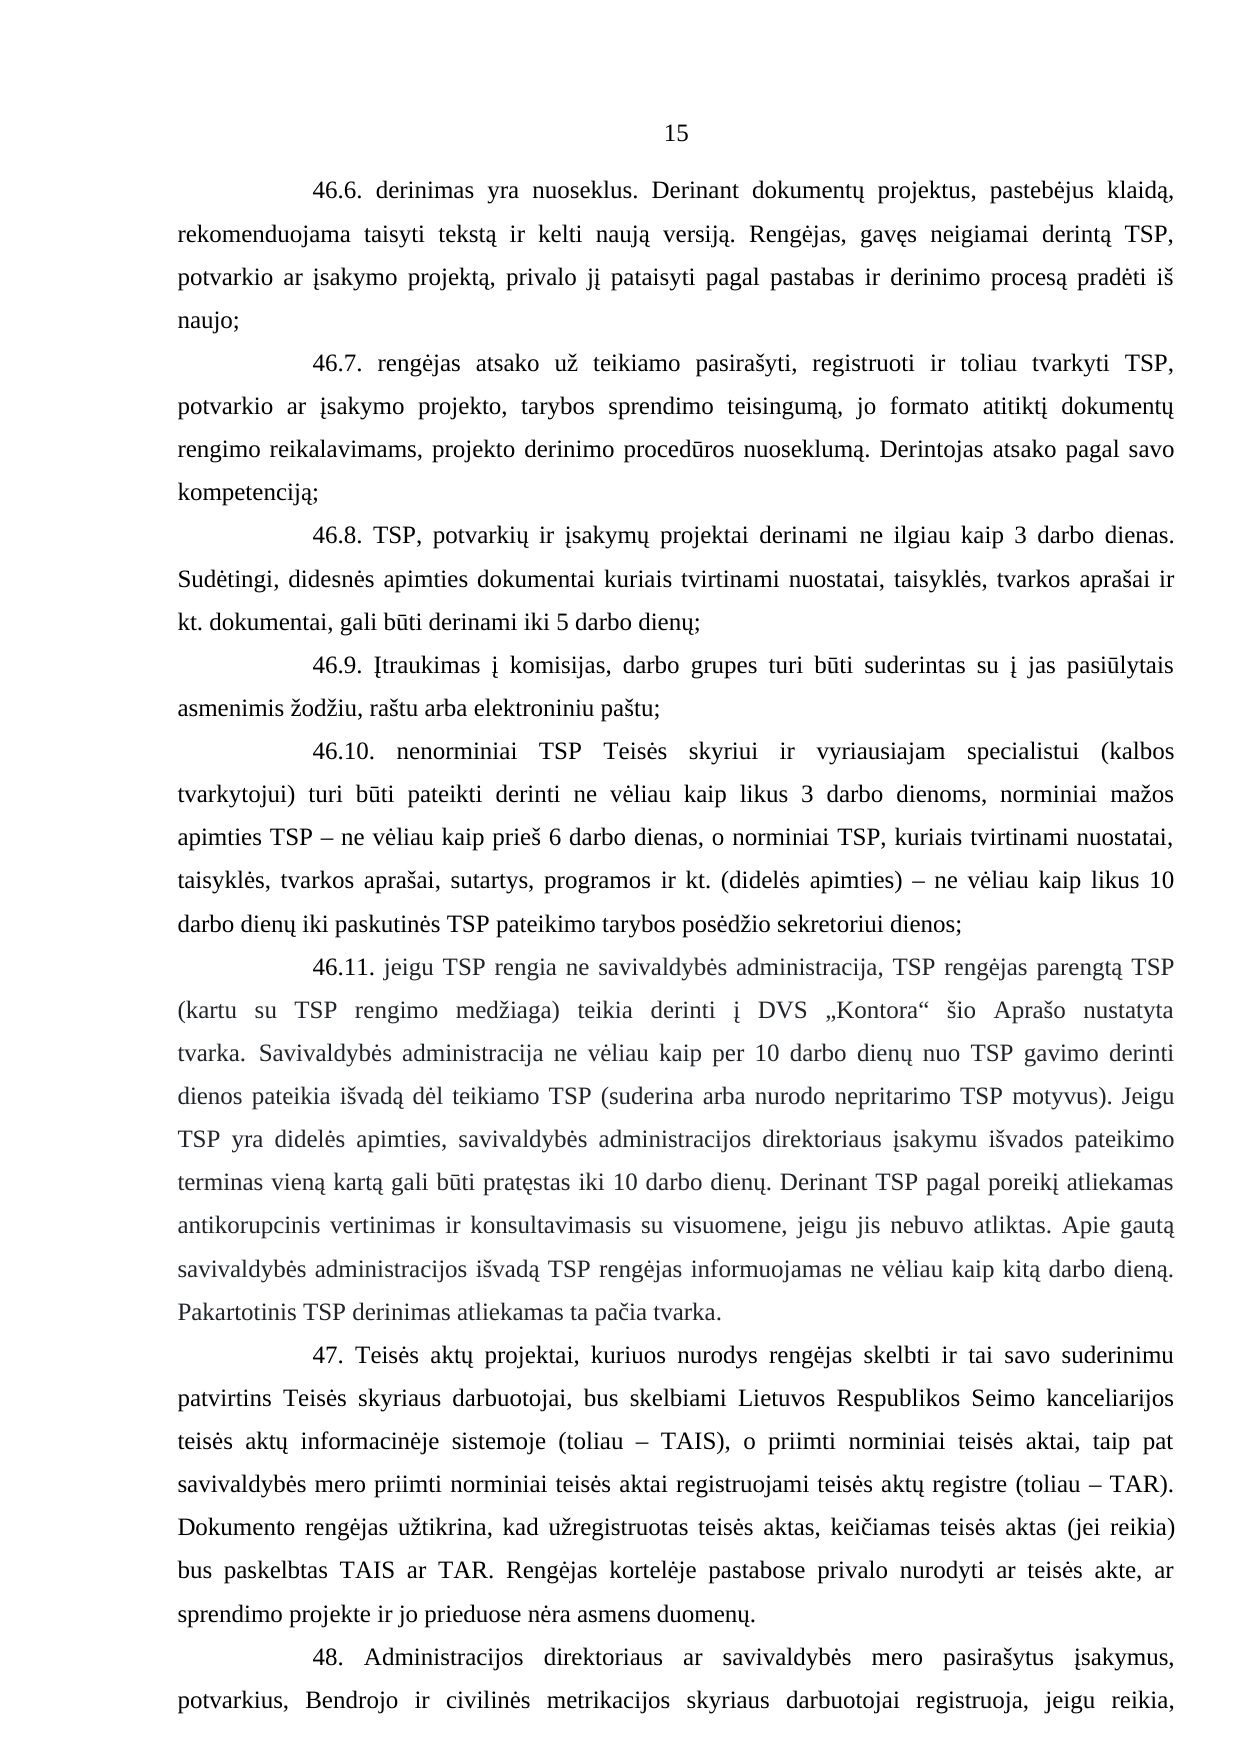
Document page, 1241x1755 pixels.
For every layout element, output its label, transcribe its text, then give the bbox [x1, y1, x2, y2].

text 46.10. nenorminiai TSP Teisės skyriui ir vyriausiajam specialistui (kalbos tvarkytojui) turi būti pateikti derinti ne vėliau kaip likus 3 darbo dienoms, norminiai mažos apimties TSP – ne vėliau kaip prieš 6 darbo dienas, o norminiai TSP, kuriais tvirtinami nuostatai, taisyklės, tvarkos aprašai, sutartys, programos ir kt. (didelės apimties) – ne vėliau kaip likus 10 darbo dienų iki paskutinės TSP pateikimo tarybos posėdžio sekretoriui dienos; [177, 736, 1175, 937]
text 46.11. jeigu TSP rengia ne savivaldybės administracija, TSP rengėjas parengtą TSP (kartu su TSP rengimo medžiaga) teikia derinti į DVS „Kontora“ šio Aprašo nustatyta tvarka. Savivaldybės administracija ne vėliau kaip per 10 darbo dienų nuo TSP gavimo derinti dienos pateikia išvadą dėl teikiamo TSP (suderina arba nurodo nepritarimo TSP motyvus). Jeigu TSP yra didelės apimties, savivaldybės administracijos direktoriaus įsakymu išvados pateikimo terminas vieną kartą gali būti pratęstas iki 10 darbo dienų. Derinant TSP pagal poreikį atliekamas antikorupcinis vertinimas ir konsultavimasis su visuomene, jeigu jis nebuvo atliktas. Apie gautą savivaldybės administracijos išvadą TSP rengėjas informuojamas ne vėliau kaip kitą darbo dieną. Pakartotinis TSP derinimas atliekamas ta pačia tvarka. [177, 952, 1175, 1326]
text 48. Administracijos direktoriaus ar savivaldybės mero pasirašytus įsakymus, potvarkius, Bendrojo ir civilinės metrikacijos skyriaus darbuotojai registruoja, jeigu reikia, [177, 1642, 1175, 1714]
text 46.8. TSP, potvarkių ir įsakymų projektai derinami ne ilgiau kaip 3 darbo dienas. Sudėtingi, didesnės apimties dokumentai kuriais tvirtinami nuostatai, taisyklės, tvarkos aprašai ir kt. dokumentai, gali būti derinami iki 5 darbo dienų; [177, 521, 1175, 636]
text 47. Teisės aktų projektai, kuriuos nurodys rengėjas skelbti ir tai savo suderinimu patvirtins Teisės skyriaus darbuotojai, bus skelbiami Lietuvos Respublikos Seimo kanceliarijos teisės aktų informacinėje sistemoje (toliau – TAIS), o priimti norminiai teisės aktai, taip pat savivaldybės mero priimti norminiai teisės aktai registruojami teisės aktų registre (toliau – TAR). Dokumento rengėjas užtikrina, kad užregistruotas teisės aktas, keičiamas teisės aktas (jei reikia) bus paskelbtas TAIS ar TAR. Rengėjas kortelėje pastabose privalo nurodyti ar teisės akte, ar sprendimo projekte ir jo prieduose nėra asmens duomenų. [177, 1340, 1175, 1627]
text 46.9. Įtraukimas į komisijas, darbo grupes turi būti suderintas su į jas pasiūlytais asmenimis žodžiu, raštu arba elektroniniu paštu; [177, 650, 1175, 722]
text 46.6. derinimas yra nuoseklus. Derinant dokumentų projektus, pastebėjus klaidą, rekomenduojama taisyti tekstą ir kelti naują versiją. Rengėjas, gavęs neigiamai derintą TSP, potvarkio ar įsakymo projektą, privalo jį pataisyti pagal pastabas ir derinimo procesą pradėti iš naujo; [177, 176, 1175, 334]
text 46.7. rengėjas atsako už teikiamo pasirašyti, registruoti ir toliau tvarkyti TSP, potvarkio ar įsakymo projekto, tarybos sprendimo teisingumą, jo formato atitiktį dokumentų rengimo reikalavimams, projekto derinimo procedūros nuoseklumą. Derintojas atsako pagal savo kompetenciją; [177, 348, 1175, 506]
